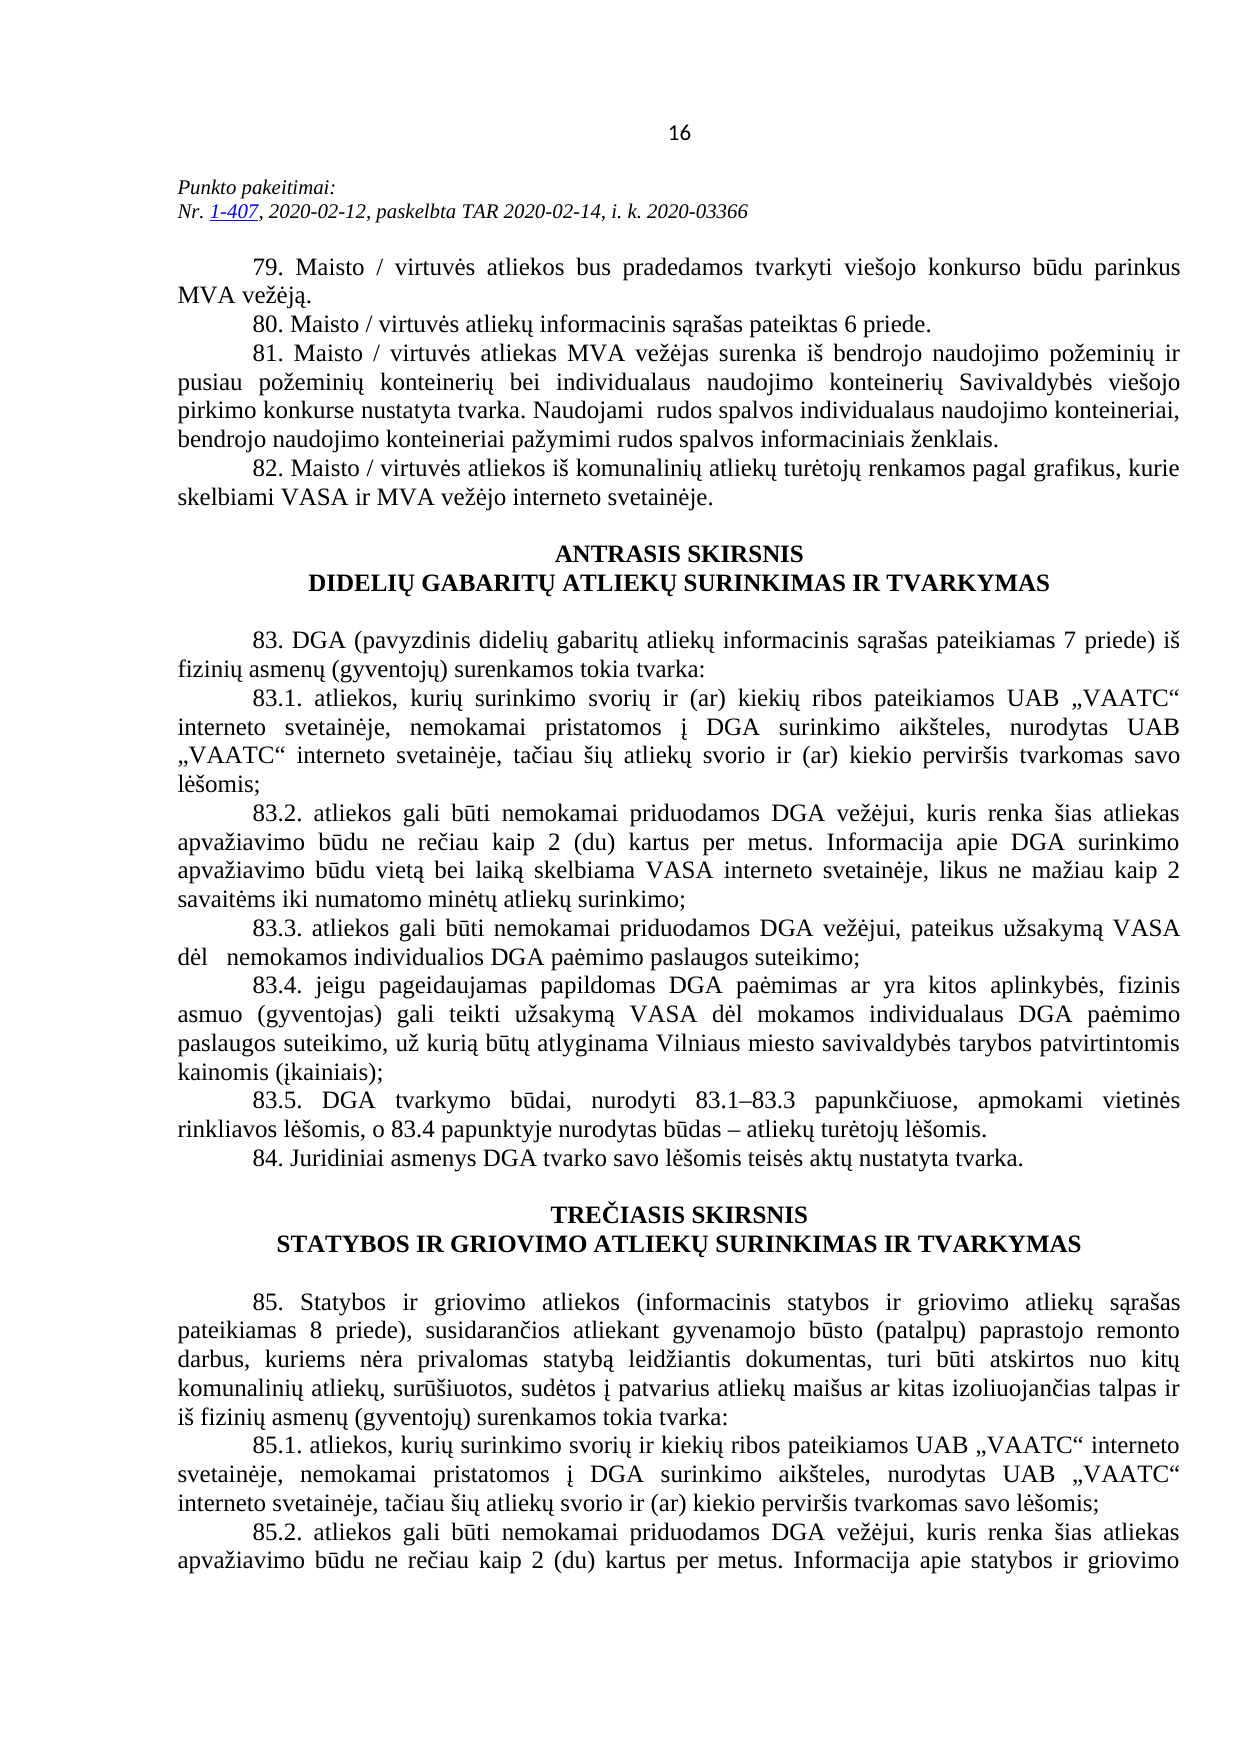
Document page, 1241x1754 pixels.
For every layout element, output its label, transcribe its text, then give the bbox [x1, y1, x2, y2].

text 83.2. atliekos gali būti nemokamai priduodamos DGA vežėjui, kuris renka šias atliekas apvažiavimo būdu ne rečiau kaip 2 (du) kartus per metus. Informacija apie DGA surinkimo apvažiavimo būdu vietą bei laiką skelbiama VASA interneto svetainėje, likus ne mažiau kaip 2 savaitėms iki numatomo minėtų atliekų surinkimo; [177, 798, 1181, 913]
text 83.3. atliekos gali būti nemokamai priduodamos DGA vežėjui, pateikus užsakymą VASA dėl nemokamos individualios DGA paėmimo paslaugos suteikimo; [177, 913, 1181, 971]
text 83. DGA (pavyzdinis didelių gabaritų atliekų informacinis sąrašas pateikiamas 7 priede) iš fizinių asmenų (gyventojų) surenkamos tokia tvarka: [177, 626, 1181, 683]
text 82. Maisto / virtuvės atliekos iš komunalinių atliekų turėtojų renkamos pagal grafikus, kurie skelbiami VASA ir MVA vežėjo interneto svetainėje. [177, 453, 1181, 511]
subtitle ANTRASIS SKIRSNIS [177, 539, 1181, 568]
text 83.1. atliekos, kurių surinkimo svorių ir (ar) kiekių ribos pateikiamos UAB „VAATC“ interneto svetainėje, nemokamai pristatomos į DGA surinkimo aikšteles, nurodytas UAB „VAATC“ interneto svetainėje, tačiau šių atliekų svorio ir (ar) kiekio perviršis tvarkomas savo lėšomis; [177, 683, 1181, 798]
subtitle TREČIASIS SKIRSNIS [177, 1201, 1181, 1229]
text 84. Juridiniai asmenys DGA tvarko savo lėšomis teisės aktų nustatyta tvarka. [177, 1143, 1181, 1172]
text Nr. 1-407, 2020-02-12, paskelbta TAR 2020-02-14, i. k. 2020-03366 [177, 199, 1181, 223]
text 80. Maisto / virtuvės atliekų informacinis sąrašas pateiktas 6 priede. [177, 309, 1181, 338]
text 83.4. jeigu pageidaujamas papildomas DGA paėmimas ar yra kitos aplinkybės, fizinis asmuo (gyventojas) gali teikti užsakymą VASA dėl mokamos individualaus DGA paėmimo paslaugos suteikimo, už kurią būtų atlyginama Vilniaus miesto savivaldybės tarybos patvirtintomis kainomis (įkainiais); [177, 971, 1181, 1086]
text 83.5. DGA tvarkymo būdai, nurodyti 83.1–83.3 papunkčiuose, apmokami vietinės rinkliavos lėšomis, o 83.4 papunktyje nurodytas būdas – atliekų turėtojų lėšomis. [177, 1086, 1181, 1143]
text 81. Maisto / virtuvės atliekas MVA vežėjas surenka iš bendrojo naudojimo požeminių ir pusiau požeminių konteinerių bei individualaus naudojimo konteinerių Savivaldybės viešojo pirkimo konkurse nustatyta tvarka. Naudojami rudos spalvos individualaus naudojimo konteineriai, bendrojo naudojimo konteineriai pažymimi rudos spalvos informaciniais ženklais. [177, 338, 1181, 453]
subtitle DIDELIŲ GABARITŲ ATLIEKŲ SURINKIMAS IR TVARKYMAS [177, 568, 1181, 597]
text Punkto pakeitimai: [177, 175, 1181, 199]
text 85.2. atliekos gali būti nemokamai priduodamos DGA vežėjui, kuris renka šias atliekas apvažiavimo būdu ne rečiau kaip 2 (du) kartus per metus. Informacija apie statybos ir griovimo [177, 1517, 1181, 1574]
text 85.1. atliekos, kurių surinkimo svorių ir kiekių ribos pateikiamos UAB „VAATC“ interneto svetainėje, nemokamai pristatomos į DGA surinkimo aikšteles, nurodytas UAB „VAATC“ interneto svetainėje, tačiau šių atliekų svorio ir (ar) kiekio perviršis tvarkomas savo lėšomis; [177, 1431, 1181, 1517]
text 79. Maisto / virtuvės atliekos bus pradedamos tvarkyti viešojo konkurso būdu parinkus MVA vežėją. [177, 252, 1181, 309]
text 85. Statybos ir griovimo atliekos (informacinis statybos ir griovimo atliekų sąrašas pateikiamas 8 priede), susidarančios atliekant gyvenamojo būsto (patalpų) paprastojo remonto darbus, kuriems nėra privalomas statybą leidžiantis dokumentas, turi būti atskirtos nuo kitų komunalinių atliekų, surūšiuotos, sudėtos į patvarius atliekų maišus ar kitas izoliuojančias talpas ir iš fizinių asmenų (gyventojų) surenkamos tokia tvarka: [177, 1287, 1181, 1431]
subtitle STATYBOS IR GRIOVIMO ATLIEKŲ SURINKIMAS IR TVARKYMAS [177, 1229, 1181, 1258]
